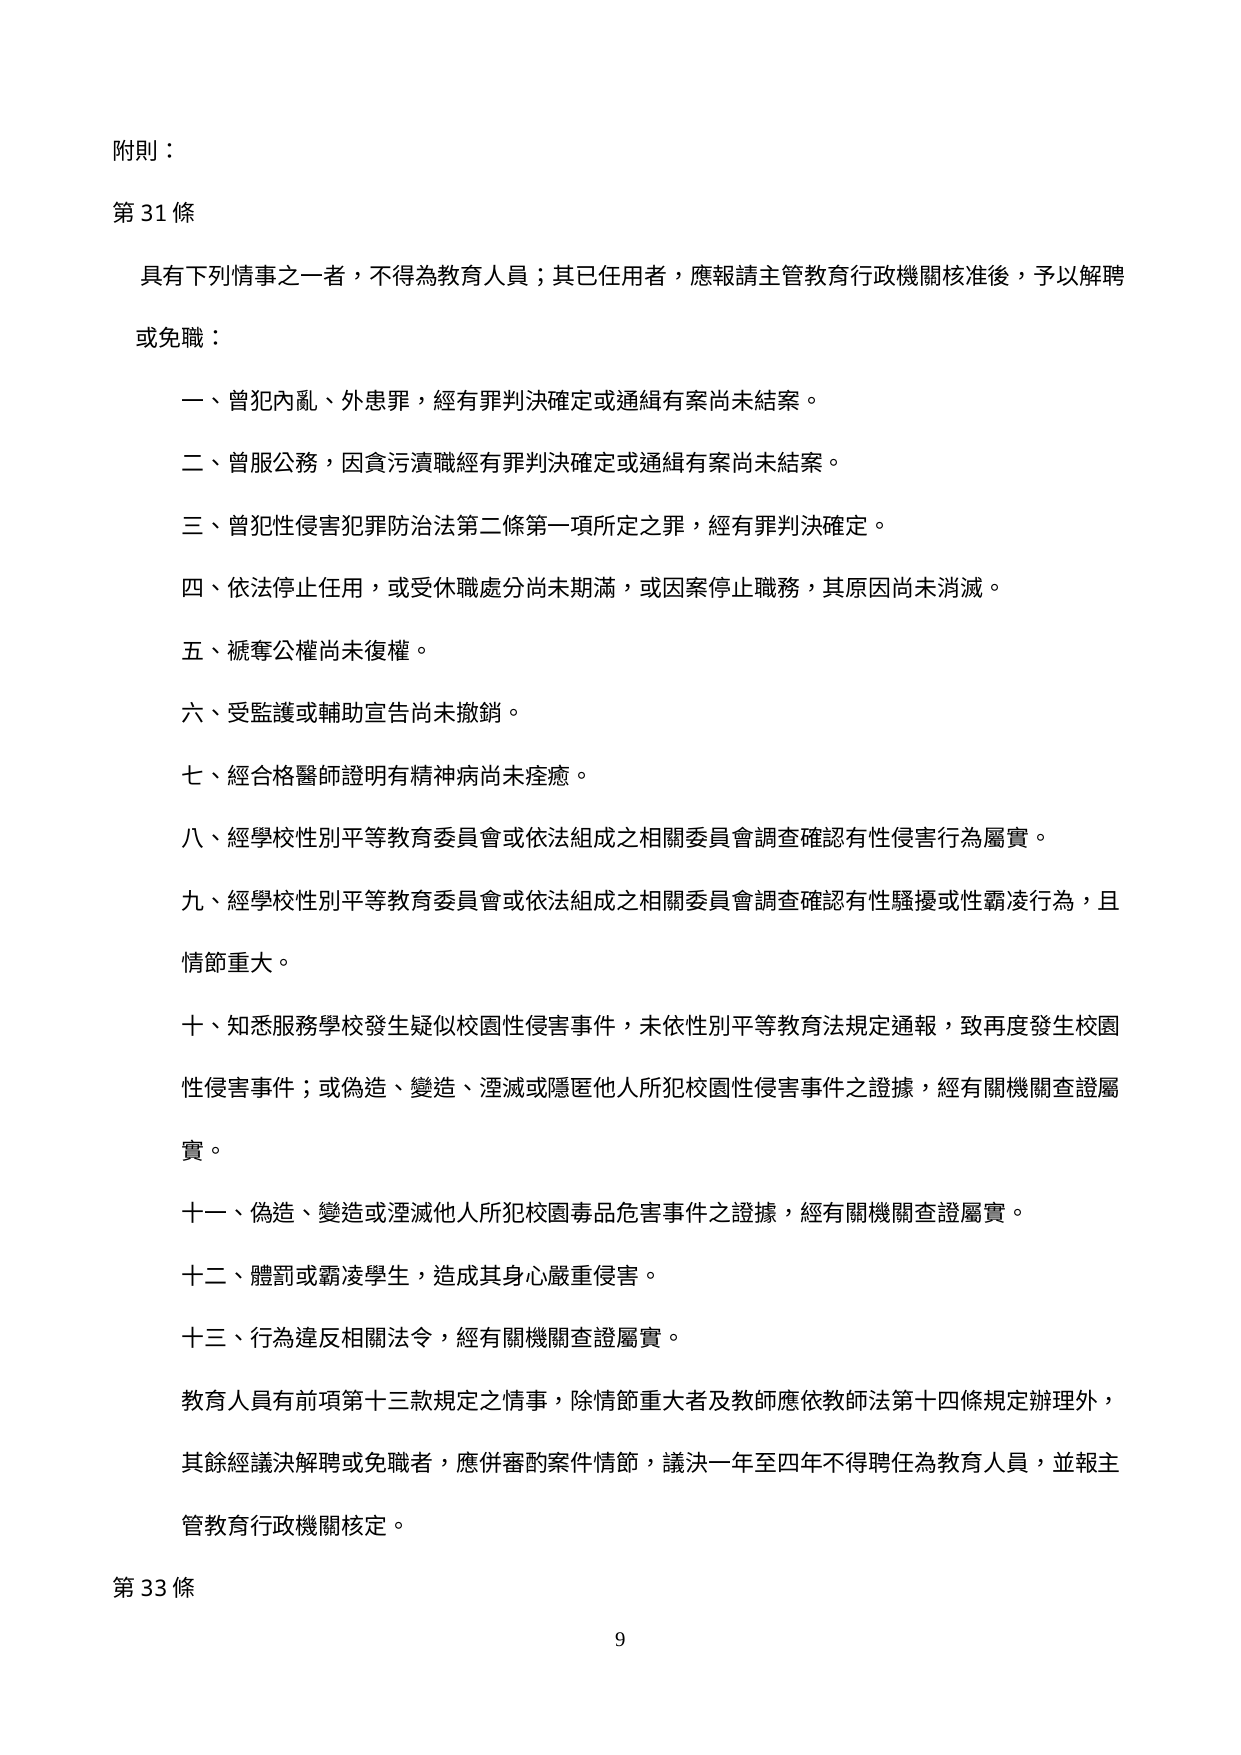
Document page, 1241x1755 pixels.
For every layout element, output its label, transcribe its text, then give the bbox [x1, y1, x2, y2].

text 一、曾犯內亂、外患罪，經有罪判決確定或通緝有案尚未結案。 二、曾服公務，因貪污瀆職經有罪判決確定或通緝有案尚未結案。 三、曾犯性侵害犯罪防治法第二條第一項所定之罪，經有罪判決確定。 四、依法停止任用，或受休職處分尚未期滿，或因案停止職務，其原因尚未消滅。 五、褫奪公權尚未復權。 六、受監護或輔助宣告尚未撤銷。 七、經合格醫師證明有精神病尚未痊癒。 八、經學校性別平等教育委員會或依法組成之相關委員會調查確認有性侵害行為屬實。 九、經學校性別平等教育委員會或依法組成之相關委員會調查確認有性騷擾或性霸凌行為，且情節重大。 十、知悉服務學校發生疑似校園性侵害事件，未依性別平等教育法規定通報，致再度發生校園性侵害事件；或偽造、變造、湮滅或隱匿他人所犯校園性侵害事件之證據，經有關機關查證屬實。 十一、偽造、變造或湮滅他人所犯校園毒品危害事件之證據，經有關機關查證屬實。 十二、體罰或霸凌學生，造成其身心嚴重侵害。 十三、行為違反相關法令，經有關機關查證屬實。 [181, 358, 1128, 1358]
text 具有下列情事之一者，不得為教育人員；其已任用者，應報請主管教育行政機關核准後，予以解聘 [112, 233, 1128, 295]
text 第33條 [112, 1545, 1128, 1608]
text 附則： [112, 108, 1128, 170]
text 或免職： [112, 295, 1128, 358]
text 第31條 [112, 170, 1128, 233]
text 教育人員有前項第十三款規定之情事，除情節重大者及教師應依教師法第十四條規定辦理外，其餘經議決解聘或免職者，應併審酌案件情節，議決一年至四年不得聘任為教育人員，並報主管教育行政機關核定。 [181, 1358, 1128, 1545]
